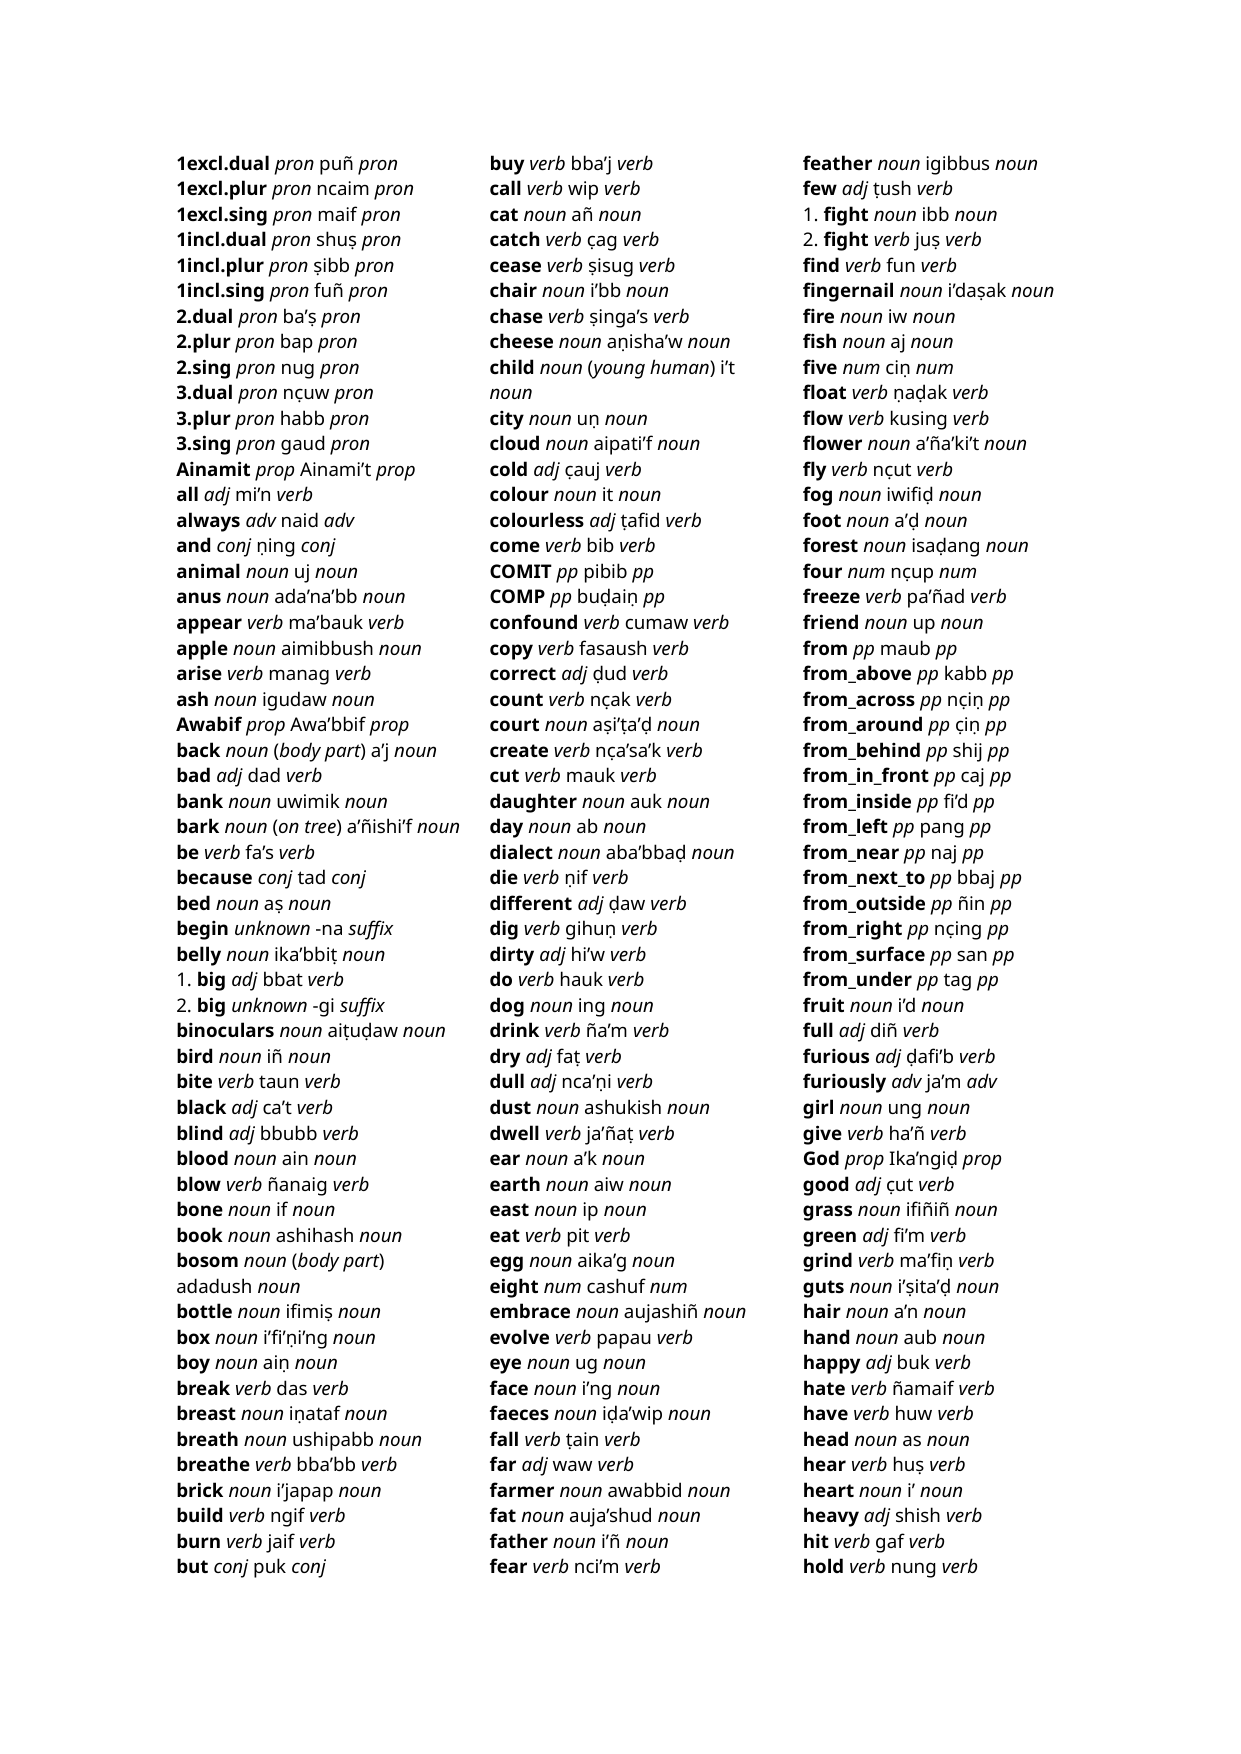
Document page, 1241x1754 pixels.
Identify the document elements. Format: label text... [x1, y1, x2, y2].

text dig verb gihuṇ verb [489, 916, 777, 941]
text fingernail noun i’daṣak noun [803, 278, 1090, 303]
text 1incl.plur pron ṣibb pron [176, 252, 463, 278]
text from pp maub pp [803, 635, 1090, 660]
text blood noun ain noun [176, 1145, 463, 1171]
text eye noun ug noun [489, 1349, 777, 1375]
text far adj waw verb [489, 1452, 777, 1477]
text breathe verb bba’bb verb [176, 1452, 463, 1477]
text animal noun uj noun [176, 558, 463, 584]
text God prop Ika’ngiḍ prop [803, 1145, 1090, 1171]
text confound verb cumaw verb [489, 609, 777, 635]
text dirty adj hi’w verb [489, 941, 777, 967]
text build verb ngif verb [176, 1503, 463, 1528]
text 1excl.plur pron ncaim pron [176, 176, 463, 201]
text furious adj ḍafi’b verb [803, 1043, 1090, 1069]
text from_across pp nc̣iṇ pp [803, 686, 1090, 711]
text happy adj buk verb [803, 1349, 1090, 1375]
text from_under pp tag pp [803, 967, 1090, 992]
text furiously adv ja’m adv [803, 1069, 1090, 1094]
text 2.plur pron bap pron [176, 329, 463, 354]
text embrace noun aujashiñ noun [489, 1298, 777, 1324]
text break verb das verb [176, 1375, 463, 1401]
text cut verb mauk verb [489, 762, 777, 788]
text cheese noun aṇisha’w noun [489, 329, 777, 354]
text 2.sing pron nug pron [176, 354, 463, 380]
text 1. fight noun ibb noun [803, 201, 1090, 227]
text correct adj ḍud verb [489, 660, 777, 686]
text 3.plur pron habb pron [176, 405, 463, 431]
text and conj ṇing conj [176, 533, 463, 558]
text float verb ṇaḍak verb [803, 380, 1090, 405]
text binoculars noun aiṭuḍaw noun [176, 1018, 463, 1043]
text from_next_to pp bbaj pp [803, 864, 1090, 890]
text fat noun auja’shud noun [489, 1503, 777, 1528]
text fish noun aj noun [803, 329, 1090, 354]
text earth noun aiw noun [489, 1171, 777, 1196]
text guts noun i’ṣita’ḍ noun [803, 1273, 1090, 1298]
text from_in_front pp caj pp [803, 762, 1090, 788]
text breast noun iṇataf noun [176, 1401, 463, 1426]
text from_right pp nc̣ing pp [803, 916, 1090, 941]
text 1. big adj bbat verb [176, 967, 463, 992]
text farmer noun awabbid noun [489, 1477, 777, 1503]
text from_near pp naj pp [803, 839, 1090, 864]
text die verb ṇif verb [489, 864, 777, 890]
text foot noun a’ḍ noun [803, 507, 1090, 533]
text buy verb bba’j verb [489, 150, 777, 176]
text good adj c̣ut verb [803, 1171, 1090, 1196]
text hold verb nung verb [803, 1554, 1090, 1579]
text five num ciṇ num [803, 354, 1090, 380]
text full adj diñ verb [803, 1018, 1090, 1043]
text bottle noun ifimiṣ noun [176, 1298, 463, 1324]
text fear verb nci’m verb [489, 1554, 777, 1579]
text but conj puk conj [176, 1554, 463, 1579]
text colourless adj ṭafid verb [489, 507, 777, 533]
text dwell verb ja’ñaṭ verb [489, 1120, 777, 1145]
text do verb hauk verb [489, 967, 777, 992]
text begin unknown -na suffix [176, 916, 463, 941]
text COMIT pp pibib pp [489, 558, 777, 584]
text hear verb huṣ verb [803, 1452, 1090, 1477]
text grind verb ma’fiṇ verb [803, 1247, 1090, 1273]
text burn verb jaif verb [176, 1528, 463, 1554]
text hand noun aub noun [803, 1324, 1090, 1349]
text eight num cashuf num [489, 1273, 777, 1298]
text count verb nc̣ak verb [489, 686, 777, 711]
text fly verb nc̣ut verb [803, 456, 1090, 482]
text breath noun ushipabb noun [176, 1426, 463, 1452]
text drink verb ña’m verb [489, 1018, 777, 1043]
text eat verb pit verb [489, 1222, 777, 1247]
text 1incl.dual pron shuṣ pron [176, 227, 463, 252]
text flow verb kusing verb [803, 405, 1090, 431]
text cat noun añ noun [489, 201, 777, 227]
text bird noun iñ noun [176, 1043, 463, 1069]
text brick noun i’japap noun [176, 1477, 463, 1503]
text hate verb ñamaif verb [803, 1375, 1090, 1401]
text evolve verb papau verb [489, 1324, 777, 1349]
text find verb fun verb [803, 252, 1090, 278]
text from_around pp c̣iṇ pp [803, 711, 1090, 737]
text faeces noun iḍa’wip noun [489, 1401, 777, 1426]
text COMP pp buḍaiṇ pp [489, 584, 777, 609]
text create verb nc̣a’sa’k verb [489, 737, 777, 762]
text cease verb ṣisug verb [489, 252, 777, 278]
text hair noun a’n noun [803, 1298, 1090, 1324]
text head noun as noun [803, 1426, 1090, 1452]
text Awabif prop Awa’bbif prop [176, 711, 463, 737]
text forest noun isaḍang noun [803, 533, 1090, 558]
text 3.dual pron nc̣uw pron [176, 380, 463, 405]
text heart noun i’ noun [803, 1477, 1090, 1503]
text day noun ab noun [489, 813, 777, 839]
text four num nc̣up num [803, 558, 1090, 584]
text give verb ha’ñ verb [803, 1120, 1090, 1145]
text from_above pp kabb pp [803, 660, 1090, 686]
text dust noun ashukish noun [489, 1094, 777, 1120]
text arise verb manag verb [176, 660, 463, 686]
text copy verb fasaush verb [489, 635, 777, 660]
text appear verb ma’bauk verb [176, 609, 463, 635]
text different adj ḍaw verb [489, 890, 777, 916]
text girl noun ung noun [803, 1094, 1090, 1120]
text chase verb ṣinga’s verb [489, 303, 777, 329]
text blow verb ñanaig verb [176, 1171, 463, 1196]
text from_outside pp ñin pp [803, 890, 1090, 916]
text fall verb ṭain verb [489, 1426, 777, 1452]
text ear noun a’k noun [489, 1145, 777, 1171]
text cold adj c̣auj verb [489, 456, 777, 482]
text daughter noun auk noun [489, 788, 777, 813]
text dog noun ing noun [489, 992, 777, 1018]
text belly noun ika’bbiṭ noun [176, 941, 463, 967]
text 3.sing pron gaud pron [176, 431, 463, 456]
text court noun aṣi’ṭa’ḍ noun [489, 711, 777, 737]
text bone noun if noun [176, 1196, 463, 1222]
text flower noun a’ña’ki’t noun [803, 431, 1090, 456]
text bad adj dad verb [176, 762, 463, 788]
text 1excl.dual pron puñ pron [176, 150, 463, 176]
text bank noun uwimik noun [176, 788, 463, 813]
text fruit noun i’d noun [803, 992, 1090, 1018]
text from_inside pp fi’d pp [803, 788, 1090, 813]
text dull adj nca’ṇi verb [489, 1069, 777, 1094]
text 2. fight verb juṣ verb [803, 227, 1090, 252]
text blind adj bbubb verb [176, 1120, 463, 1145]
text freeze verb pa’ñad verb [803, 584, 1090, 609]
text 1excl.sing pron maif pron [176, 201, 463, 227]
text 2.dual pron ba’ṣ pron [176, 303, 463, 329]
text few adj ṭush verb [803, 176, 1090, 201]
text 1incl.sing pron fuñ pron [176, 278, 463, 303]
text hit verb gaf verb [803, 1528, 1090, 1554]
text black adj ca’t verb [176, 1094, 463, 1120]
text from_left pp pang pp [803, 813, 1090, 839]
text egg noun aika’g noun [489, 1247, 777, 1273]
text have verb huw verb [803, 1401, 1090, 1426]
text dialect noun aba’bbaḍ noun [489, 839, 777, 864]
text all adj mi’n verb [176, 482, 463, 507]
text always adv naid adv [176, 507, 463, 533]
text boy noun aiṇ noun [176, 1349, 463, 1375]
text catch verb c̣ag verb [489, 227, 777, 252]
text bark noun (on tree) a’ñishi’f noun [176, 813, 463, 839]
text come verb bib verb [489, 533, 777, 558]
text from_behind pp shij pp [803, 737, 1090, 762]
text father noun i’ñ noun [489, 1528, 777, 1554]
text colour noun it noun [489, 482, 777, 507]
text face noun i’ng noun [489, 1375, 777, 1401]
text apple noun aimibbush noun [176, 635, 463, 660]
text east noun ip noun [489, 1196, 777, 1222]
text heavy adj shish verb [803, 1503, 1090, 1528]
text bed noun aṣ noun [176, 890, 463, 916]
text back noun (body part) a’j noun [176, 737, 463, 762]
text ash noun igudaw noun [176, 686, 463, 711]
text book noun ashihash noun [176, 1222, 463, 1247]
text anus noun ada’na’bb noun [176, 584, 463, 609]
text call verb wip verb [489, 176, 777, 201]
text child noun (young human) i’t noun [489, 354, 777, 405]
text friend noun up noun [803, 609, 1090, 635]
text feather noun igibbus noun [803, 150, 1090, 176]
text cloud noun aipati’f noun [489, 431, 777, 456]
text fire noun iw noun [803, 303, 1090, 329]
text because conj tad conj [176, 864, 463, 890]
text dry adj faṭ verb [489, 1043, 777, 1069]
text chair noun i’bb noun [489, 278, 777, 303]
text green adj fi’m verb [803, 1222, 1090, 1247]
text 2. big unknown -gi suffix [176, 992, 463, 1018]
text Ainamit prop Ainami’t prop [176, 456, 463, 482]
text fog noun iwifiḍ noun [803, 482, 1090, 507]
text city noun uṇ noun [489, 405, 777, 431]
text be verb fa’s verb [176, 839, 463, 864]
text from_surface pp san pp [803, 941, 1090, 967]
text grass noun ifiñiñ noun [803, 1196, 1090, 1222]
text bosom noun (body part) adadush noun [176, 1247, 463, 1298]
text bite verb taun verb [176, 1069, 463, 1094]
text box noun i’fi’ṇi’ng noun [176, 1324, 463, 1349]
